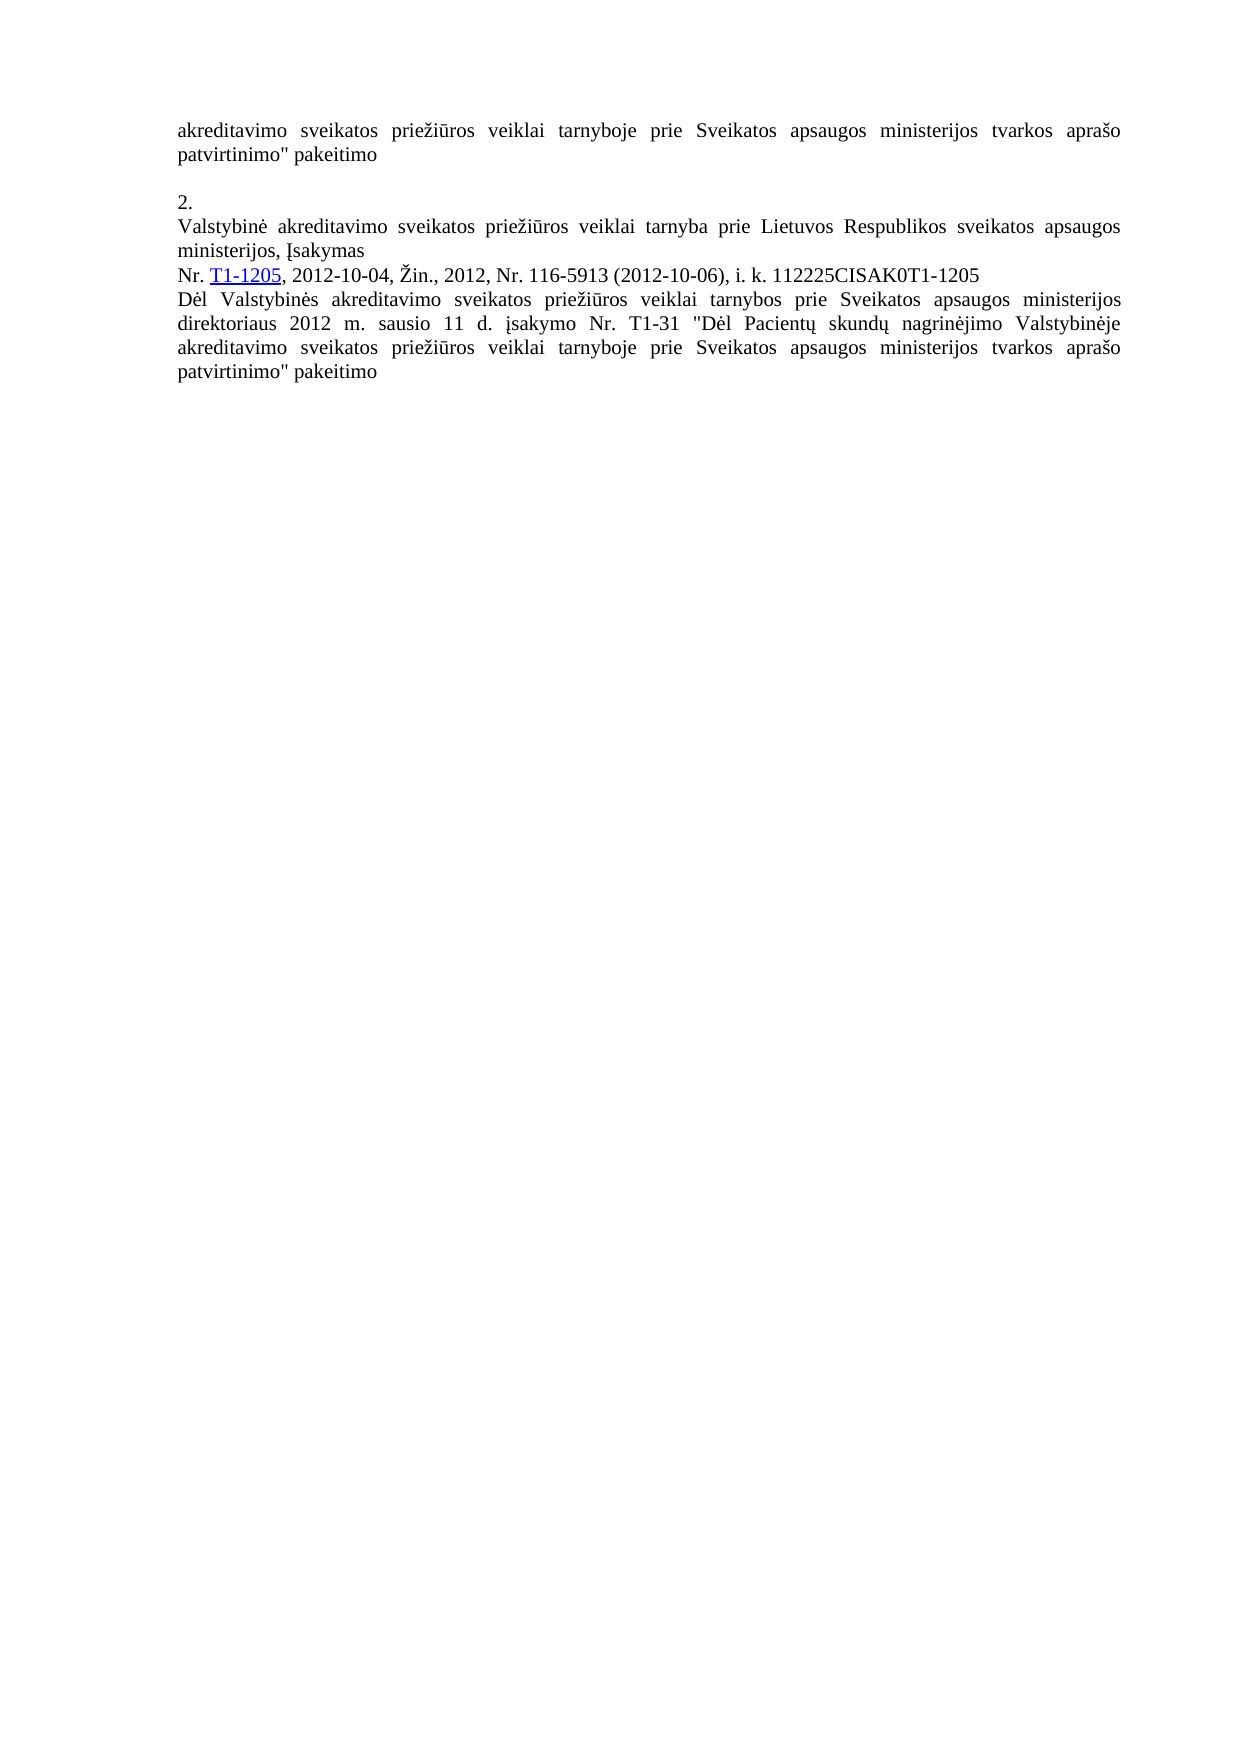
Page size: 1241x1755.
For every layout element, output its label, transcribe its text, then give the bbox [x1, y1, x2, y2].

text Nr. T1-1205, 2012-10-04, Žin., 2012, Nr. 116-5913 (2012-10-06), i. k. 112225CISAK0T1-1205 [177, 262, 1122, 287]
text Dėl Valstybinės akreditavimo sveikatos priežiūros veiklai tarnybos prie Sveikatos apsaugos ministerijos direktoriaus 2012 m. sausio 11 d. įsakymo Nr. T1-31 "Dėl Pacientų skundų nagrinėjimo Valstybinėje akreditavimo sveikatos priežiūros veiklai tarnyboje prie Sveikatos apsaugos ministerijos tvarkos aprašo patvirtinimo" pakeitimo [177, 287, 1122, 383]
text 2. [177, 190, 1122, 214]
text akreditavimo sveikatos priežiūros veiklai tarnyboje prie Sveikatos apsaugos ministerijos tvarkos aprašo patvirtinimo" pakeitimo [177, 118, 1122, 166]
text Valstybinė akreditavimo sveikatos priežiūros veiklai tarnyba prie Lietuvos Respublikos sveikatos apsaugos ministerijos, Įsakymas [177, 214, 1122, 262]
